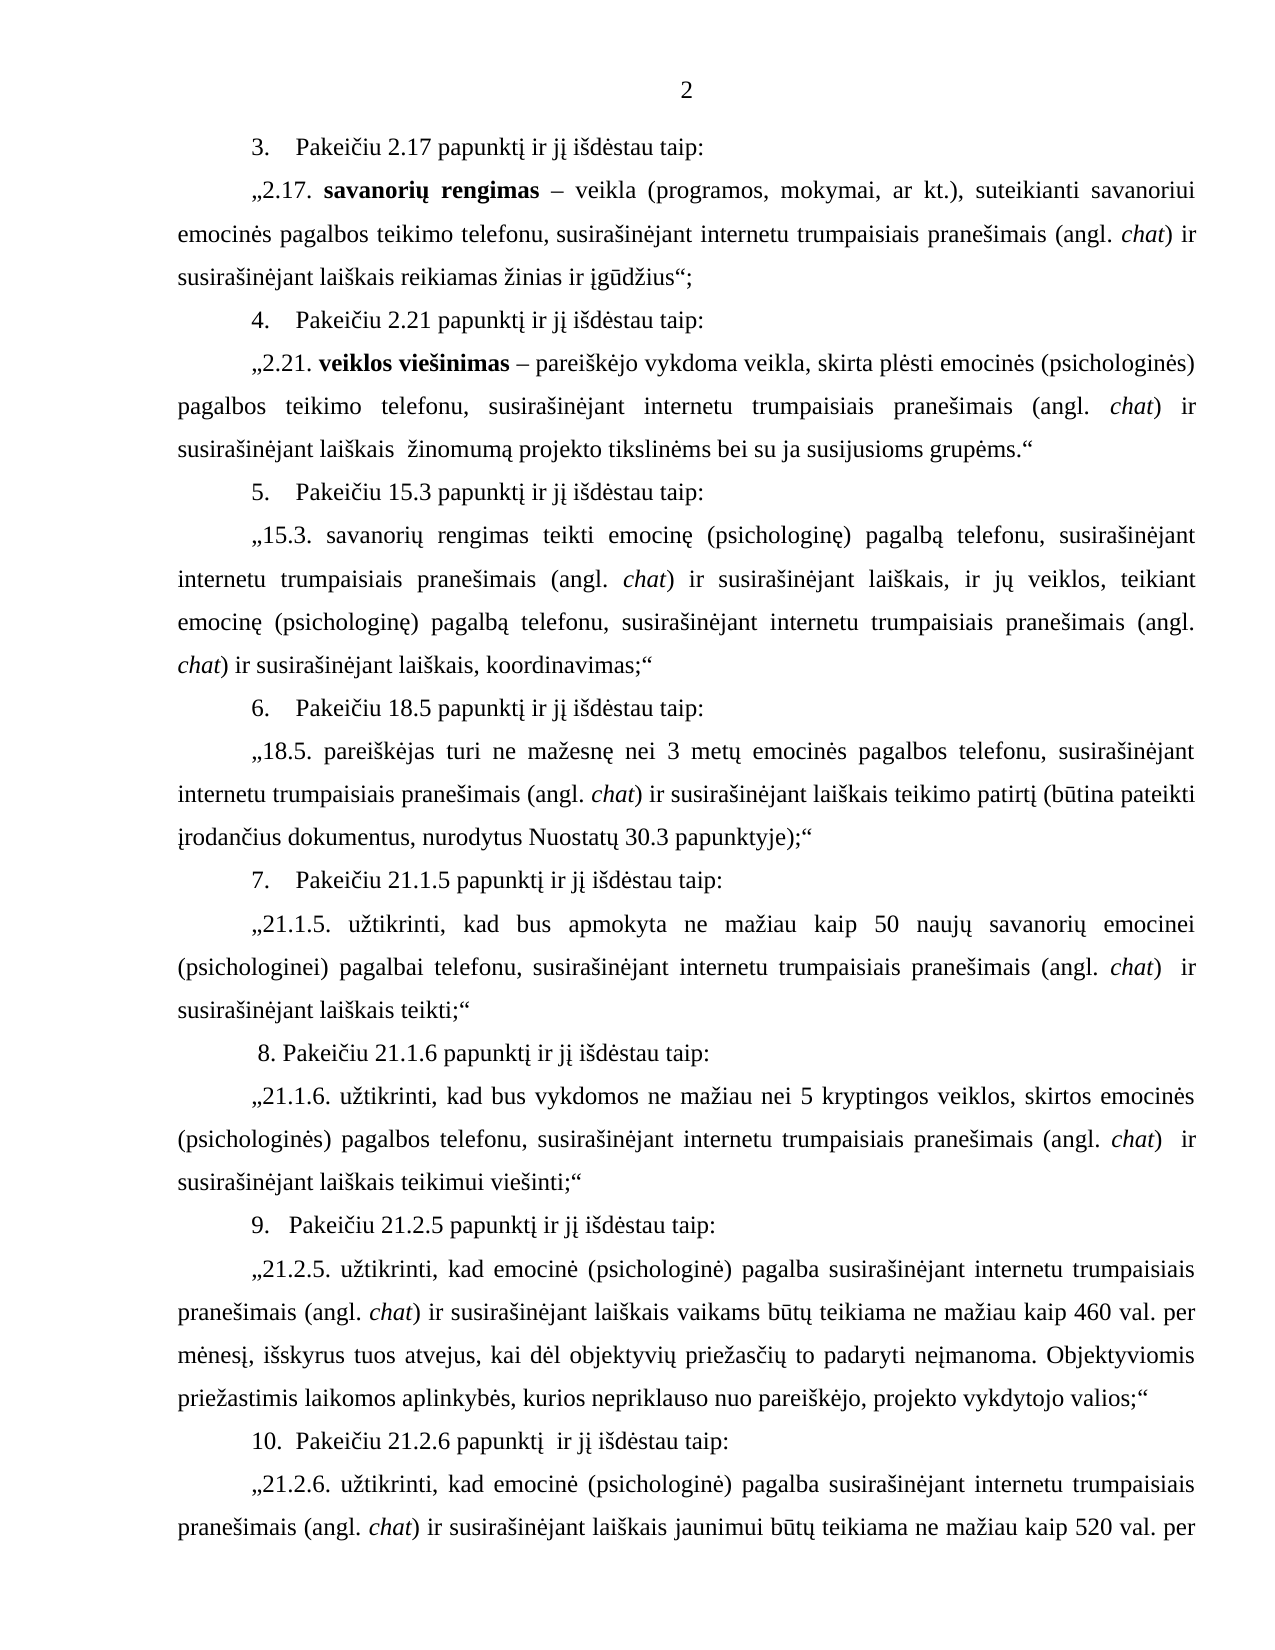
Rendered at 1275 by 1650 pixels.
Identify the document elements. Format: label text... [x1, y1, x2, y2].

text „21.1.6. užtikrinti, kad bus vykdomos ne mažiau nei 5 kryptingos veiklos, skirtos emocinės (psichologinės) pagalbos telefonu, susirašinėjant internetu trumpaisiais pranešimais (angl. chat) ir susirašinėjant laiškais teikimui viešinti;“ [177, 1081, 1196, 1196]
text 8. Pakeičiu 21.1.6 papunktį ir jį išdėstau taip: [177, 1038, 1196, 1067]
text „2.17. savanorių rengimas – veikla (programos, mokymai, ar kt.), suteikianti savanoriui emocinės pagalbos teikimo telefonu, susirašinėjant internetu trumpaisiais pranešimais (angl. chat) ir susirašinėjant laiškais reikiamas žinias ir įgūdžius“; [177, 176, 1196, 291]
text „21.2.5. užtikrinti, kad emocinė (psichologinė) pagalba susirašinėjant internetu trumpaisiais pranešimais (angl. chat) ir susirašinėjant laiškais vaikams būtų teikiama ne mažiau kaip 460 val. per mėnesį, išskyrus tuos atvejus, kai dėl objektyvių priežasčių to padaryti neįmanoma. Objektyviomis priežastimis laikomos aplinkybės, kurios nepriklauso nuo pareiškėjo, projekto vykdytojo valios;“ [177, 1254, 1196, 1412]
text 10. Pakeičiu 21.2.6 papunktį ir jį išdėstau taip: [177, 1426, 1196, 1455]
text „15.3. savanorių rengimas teikti emocinę (psichologinę) pagalbą telefonu, susirašinėjant internetu trumpaisiais pranešimais (angl. chat) ir susirašinėjant laiškais, ir jų veiklos, teikiant emocinę (psichologinę) pagalbą telefonu, susirašinėjant internetu trumpaisiais pranešimais (angl. chat) ir susirašinėjant laiškais, koordinavimas;“ [177, 521, 1196, 679]
text 9. Pakeičiu 21.2.5 papunktį ir jį išdėstau taip: [251, 1211, 1196, 1239]
text 5. Pakeičiu 15.3 papunktį ir jį išdėstau taip: [177, 477, 1196, 506]
text 7. Pakeičiu 21.1.5 papunktį ir jį išdėstau taip: [177, 866, 1196, 894]
text 6. Pakeičiu 18.5 papunktį ir jį išdėstau taip: [177, 693, 1196, 722]
text 4. Pakeičiu 2.21 papunktį ir jį išdėstau taip: [177, 305, 1196, 334]
text „21.2.6. užtikrinti, kad emocinė (psichologinė) pagalba susirašinėjant internetu trumpaisiais pranešimais (angl. chat) ir susirašinėjant laiškais jaunimui būtų teikiama ne mažiau kaip 520 val. per [177, 1469, 1196, 1541]
text „18.5. pareiškėjas turi ne mažesnę nei 3 metų emocinės pagalbos telefonu, susirašinėjant internetu trumpaisiais pranešimais (angl. chat) ir susirašinėjant laiškais teikimo patirtį (būtina pateikti įrodančius dokumentus, nurodytus Nuostatų 30.3 papunktyje);“ [177, 736, 1196, 851]
text „21.1.5. užtikrinti, kad bus apmokyta ne mažiau kaip 50 naujų savanorių emocinei (psichologinei) pagalbai telefonu, susirašinėjant internetu trumpaisiais pranešimais (angl. chat) ir susirašinėjant laiškais teikti;“ [177, 909, 1196, 1024]
text „2.21. veiklos viešinimas – pareiškėjo vykdoma veikla, skirta plėsti emocinės (psichologinės) pagalbos teikimo telefonu, susirašinėjant internetu trumpaisiais pranešimais (angl. chat) ir susirašinėjant laiškais žinomumą projekto tikslinėms bei su ja susijusioms grupėms.“ [177, 348, 1196, 463]
text 3. Pakeičiu 2.17 papunktį ir jį išdėstau taip: [177, 132, 1196, 161]
